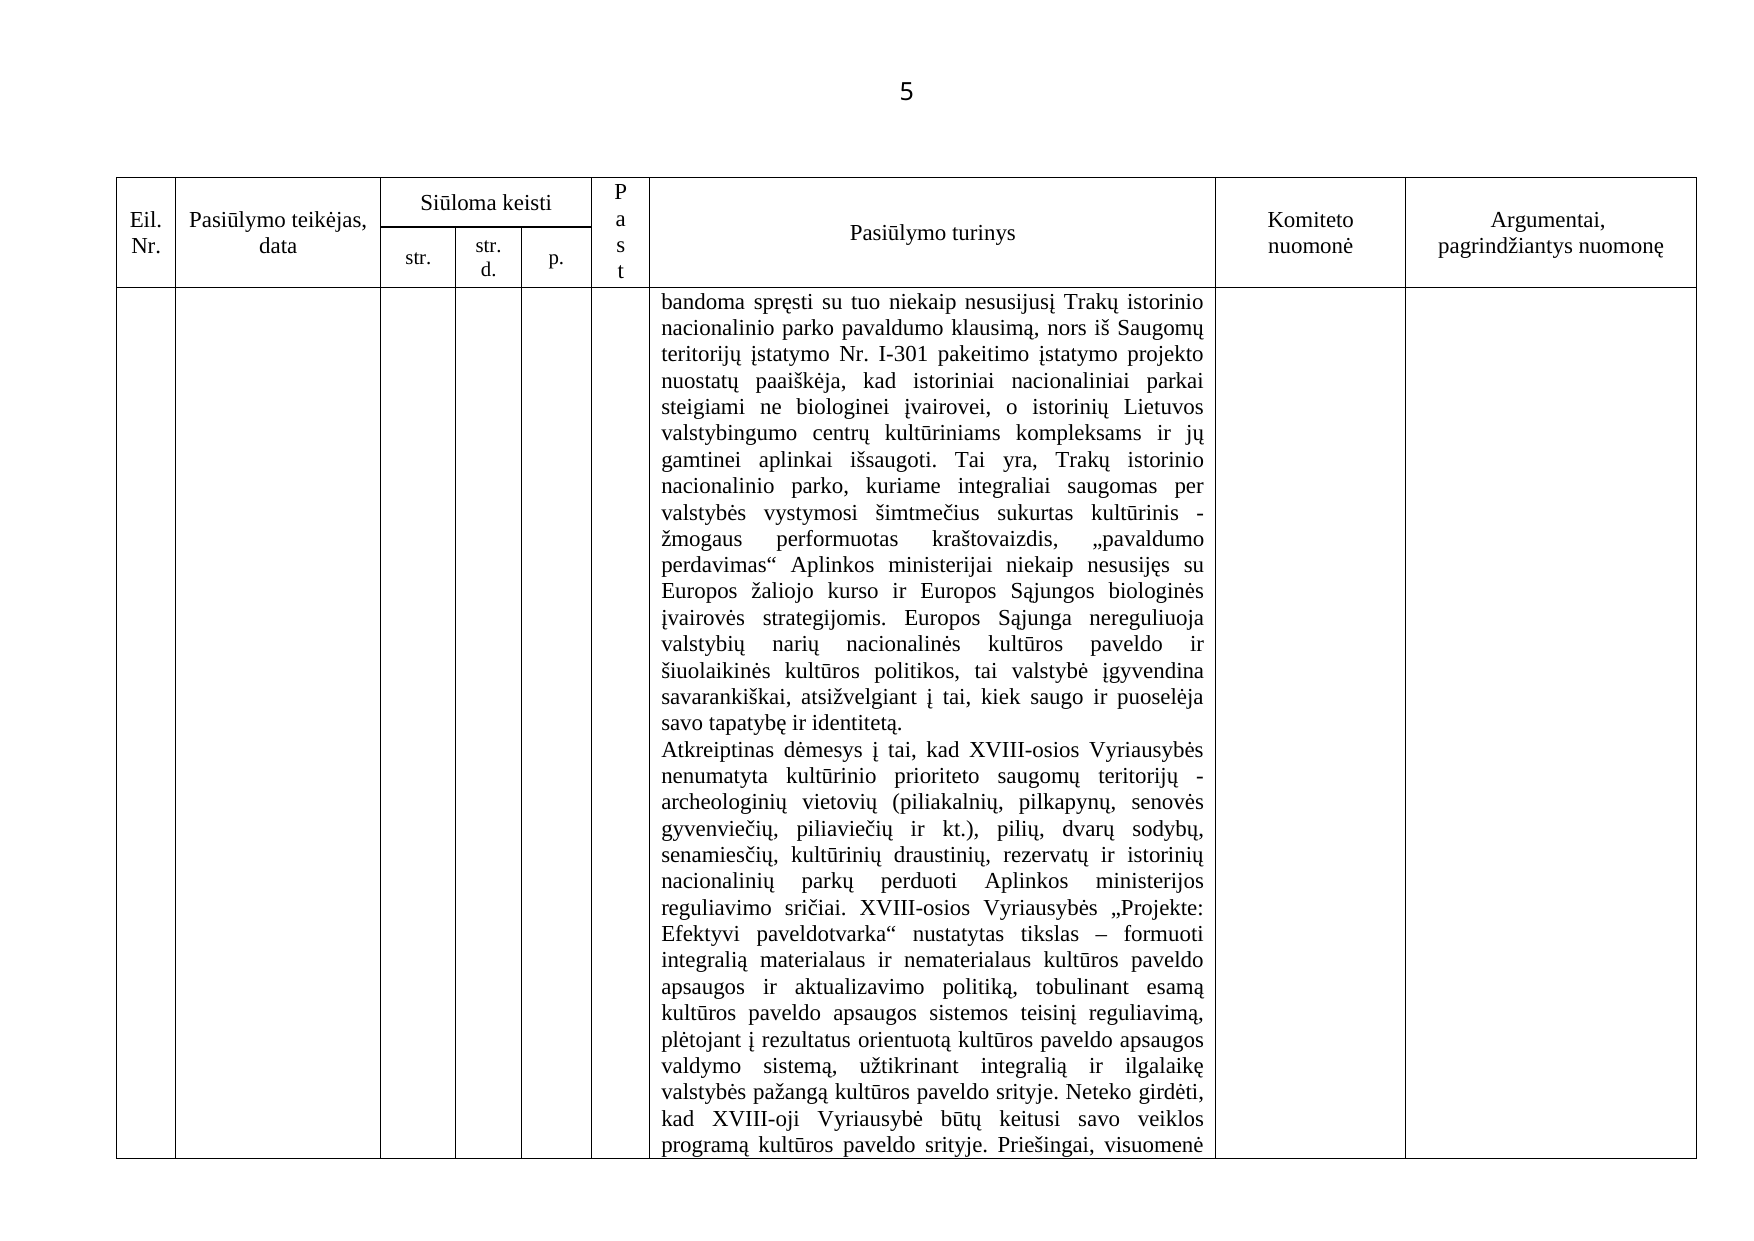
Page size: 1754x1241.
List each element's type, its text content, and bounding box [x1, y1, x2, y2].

table_header Pasiūlymo teikėjas, data [176, 178, 380, 287]
table_header Siūloma keisti [381, 178, 591, 226]
table_header Pasiūlymo turinys [650, 178, 1215, 287]
table_cell str. d. [456, 228, 521, 287]
table_header Argumentai, pagrindžiantys nuomonę [1406, 178, 1696, 287]
table_cell p. [522, 228, 591, 287]
table_cell str. [381, 228, 455, 287]
table_cell [456, 288, 521, 1157]
table_header Eil. Nr. [117, 178, 175, 287]
table_cell bandoma spręsti su tuo niekaip nesusijusį Trakų istorinio nacionalinio parko pavaldumo klausimą, nors iš Saugomų teritorijų įstatymo Nr. I-301 pakeitimo įstatymo projekto nuostatų paaiškėja, kad istoriniai nacionaliniai parkai steigiami ne biologinei įvairovei, o istorinių Lietuvos valstybingumo centrų kultūriniams kompleksams ir jų gamtinei aplinkai išsaugoti. Tai yra, Trakų istorinio nacionalinio parko, kuriame integraliai saugomas per valstybės vystymosi šimtmečius sukurtas kultūrinis - žmogaus performuotas kraštovaizdis, „pavaldumo perdavimas“ Aplinkos ministerijai niekaip nesusijęs su Europos žaliojo kurso ir Europos Sąjungos biologinės įvairovės strategijomis. Europos Sąjunga nereguliuoja valstybių narių nacionalinės kultūros paveldo ir šiuolaikinės kultūros politikos, tai valstybė įgyvendina savarankiškai, atsižvelgiant į tai, kiek saugo ir puoselėja savo tapatybę ir identitetą. Atkreiptinas dėmesys į tai, kad XVIII-osios Vyriausybės nenumatyta kultūrinio prioriteto saugomų teritorijų - archeologinių vietovių (piliakalnių, pilkapynų, senovės gyvenviečių, piliaviečių ir kt.), pilių, dvarų sodybų, senamiesčių, kultūrinių draustinių, rezervatų ir istorinių nacionalinių parkų perduoti Aplinkos ministerijos reguliavimo sričiai. XVIII-osios Vyriausybės „Projekte: Efektyvi paveldotvarka“ nustatytas tikslas – formuoti integralią materialaus ir nematerialaus kultūros paveldo apsaugos ir aktualizavimo politiką, tobulinant esamą kultūros paveldo apsaugos sistemos teisinį reguliavimą, plėtojant į rezultatus orientuotą kultūros paveldo apsaugos valdymo sistemą, užtikrinant integralią ir ilgalaikę valstybės pažangą kultūros paveldo srityje. Neteko girdėti, kad XVIII-oji Vyriausybė būtų keitusi savo veiklos programą kultūros paveldo srityje. Priešingai, visuomenė [650, 288, 1215, 1157]
table_cell [117, 288, 175, 1157]
table_cell [176, 288, 380, 1157]
table_header Pastabos [592, 178, 649, 287]
table_cell [1406, 288, 1696, 1157]
table_cell [522, 288, 591, 1157]
table_cell [1216, 288, 1405, 1157]
table_header Komiteto nuomonė [1216, 178, 1405, 287]
table_cell [592, 288, 649, 1157]
table_cell [381, 288, 455, 1157]
